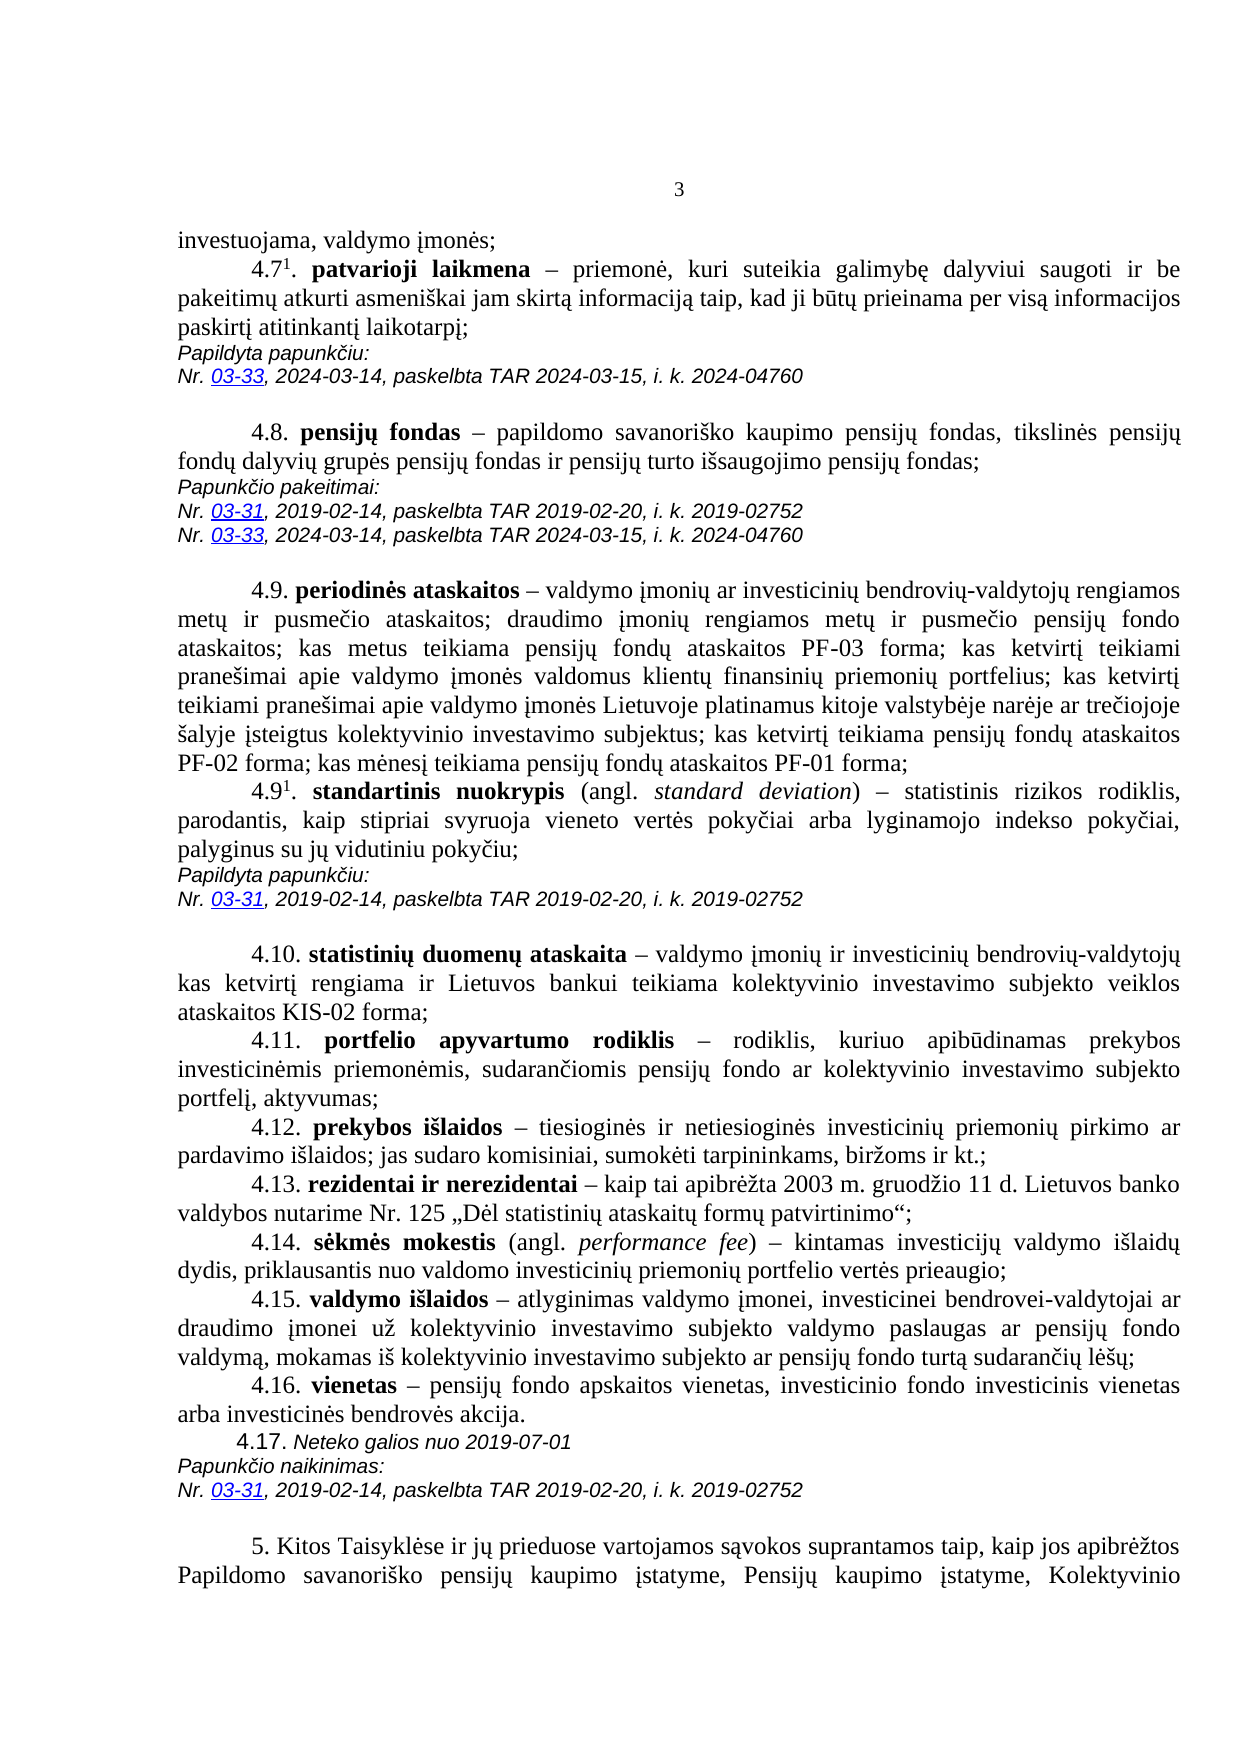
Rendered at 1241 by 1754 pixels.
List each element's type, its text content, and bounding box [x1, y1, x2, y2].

text 4.13. rezidentai ir nerezidentai – kaip tai apibrėžta 2003 m. gruodžio 11 d. Lietuvos banko valdybos nutarime Nr. 125 „Dėl statistinių ataskaitų formų patvirtinimo“; [177, 1169, 1181, 1227]
text Papunkčio pakeitimai: [177, 474, 1181, 498]
text 4.12. prekybos išlaidos – tiesioginės ir netiesioginės investicinių priemonių pirkimo ar pardavimo išlaidos; jas sudaro komisiniai, sumokėti tarpininkams, biržoms ir kt.; [177, 1112, 1181, 1169]
text Nr. 03-33, 2024-03-14, paskelbta TAR 2024-03-15, i. k. 2024-04760 [177, 522, 1181, 546]
text 4.10. statistinių duomenų ataskaita – valdymo įmonių ir investicinių bendrovių-valdytojų kas ketvirtį rengiama ir Lietuvos bankui teikiama kolektyvinio investavimo subjekto veiklos ataskaitos KIS-02 forma; [177, 939, 1181, 1026]
text 4.17. Neteko galios nuo 2019-07-01 [177, 1428, 1181, 1454]
text 5. Kitos Taisyklėse ir jų prieduose vartojamos sąvokos suprantamos taip, kaip jos apibrėžtos Papildomo savanoriško pensijų kaupimo įstatyme, Pensijų kaupimo įstatyme, Kolektyvinio [177, 1531, 1181, 1588]
text 4.71. patvarioji laikmena – priemonė, kuri suteikia galimybę dalyviui saugoti ir be pakeitimų atkurti asmeniškai jam skirtą informaciją taip, kad ji būtų prieinama per visą informacijos paskirtį atitinkantį laikotarpį; [177, 254, 1181, 340]
text 4.8. pensijų fondas – papildomo savanoriško kaupimo pensijų fondas, tikslinės pensijų fondų dalyvių grupės pensijų fondas ir pensijų turto išsaugojimo pensijų fondas; [177, 417, 1181, 474]
text 4.16. vienetas – pensijų fondo apskaitos vienetas, investicinio fondo investicinis vienetas arba investicinės bendrovės akcija. [177, 1371, 1181, 1428]
text Nr. 03-31, 2019-02-14, paskelbta TAR 2019-02-20, i. k. 2019-02752 [177, 887, 1181, 911]
text Nr. 03-31, 2019-02-14, paskelbta TAR 2019-02-20, i. k. 2019-02752 [177, 1478, 1181, 1502]
text 4.14. sėkmės mokestis (angl. performance fee) – kintamas investicijų valdymo išlaidų dydis, priklausantis nuo valdomo investicinių priemonių portfelio vertės prieaugio; [177, 1227, 1181, 1284]
text Nr. 03-31, 2019-02-14, paskelbta TAR 2019-02-20, i. k. 2019-02752 [177, 498, 1181, 522]
text Papildyta papunkčiu: [177, 340, 1181, 364]
text 4.91. standartinis nuokrypis (angl. standard deviation) – statistinis rizikos rodiklis, parodantis, kaip stipriai svyruoja vieneto vertės pokyčiai arba lyginamojo indekso pokyčiai, palyginus su jų vidutiniu pokyčiu; [177, 776, 1181, 863]
text 4.15. valdymo išlaidos – atlyginimas valdymo įmonei, investicinei bendrovei-valdytojai ar draudimo įmonei už kolektyvinio investavimo subjekto valdymo paslaugas ar pensijų fondo valdymą, mokamas iš kolektyvinio investavimo subjekto ar pensijų fondo turtą sudarančių lėšų; [177, 1284, 1181, 1371]
text 4.11. portfelio apyvartumo rodiklis – rodiklis, kuriuo apibūdinamas prekybos investicinėmis priemonėmis, sudarančiomis pensijų fondo ar kolektyvinio investavimo subjekto portfelį, aktyvumas; [177, 1026, 1181, 1112]
text Papildyta papunkčiu: [177, 863, 1181, 887]
text Papunkčio naikinimas: [177, 1454, 1181, 1478]
text investuojama, valdymo įmonės; [177, 225, 1181, 254]
text Nr. 03-33, 2024-03-14, paskelbta TAR 2024-03-15, i. k. 2024-04760 [177, 364, 1181, 388]
text 4.9. periodinės ataskaitos – valdymo įmonių ar investicinių bendrovių-valdytojų rengiamos metų ir pusmečio ataskaitos; draudimo įmonių rengiamos metų ir pusmečio pensijų fondo ataskaitos; kas metus teikiama pensijų fondų ataskaitos PF‑03 forma; kas ketvirtį teikiami pranešimai apie valdymo įmonės valdomus klientų finansinių priemonių portfelius; kas ketvirtį teikiami pranešimai apie valdymo įmonės Lietuvoje platinamus kitoje valstybėje narėje ar trečiojoje šalyje įsteigtus kolektyvinio investavimo subjektus; kas ketvirtį teikiama pensijų fondų ataskaitos PF-02 forma; kas mėnesį teikiama pensijų fondų ataskaitos PF-01 forma; [177, 575, 1181, 776]
